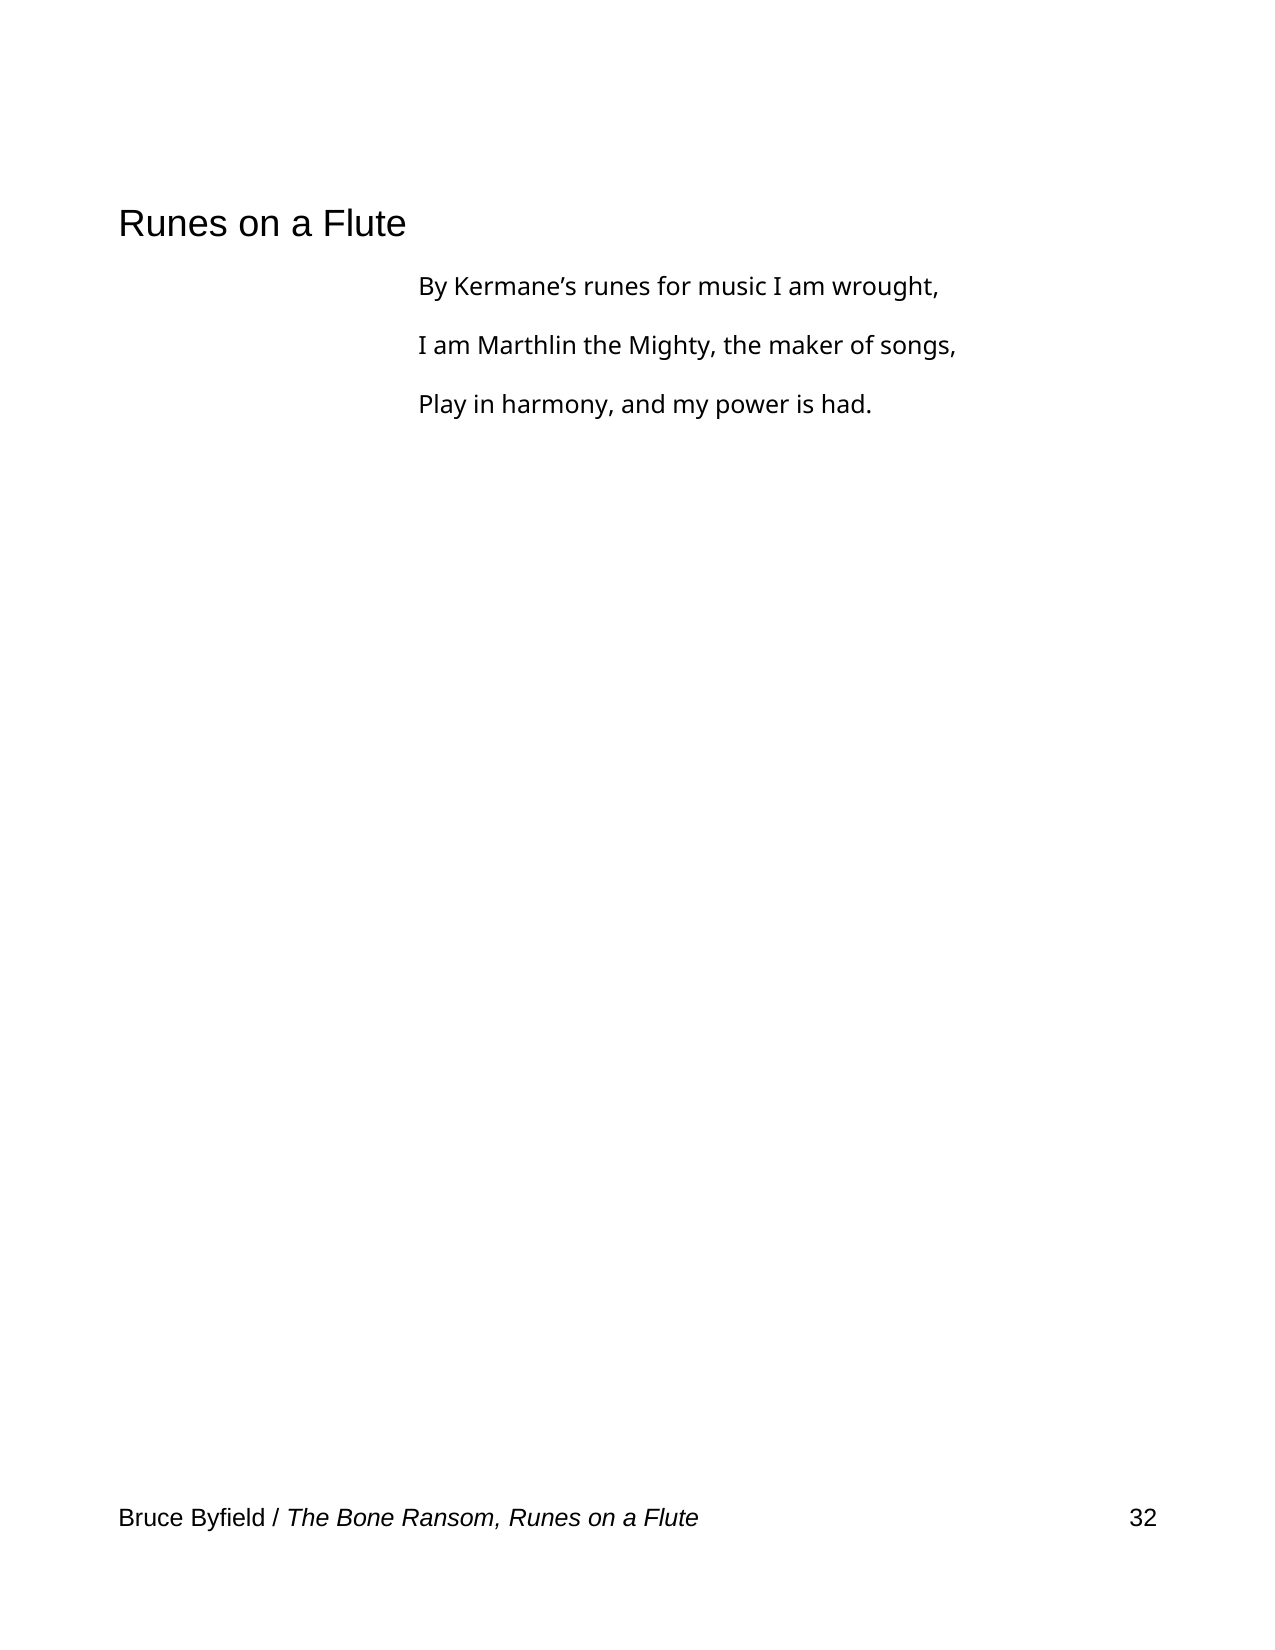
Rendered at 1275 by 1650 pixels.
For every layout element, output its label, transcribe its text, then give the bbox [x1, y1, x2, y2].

text By Kermane’s runes for music I am wrought, [418, 269, 1157, 303]
text Play in harmony, and my power is had. [418, 387, 1157, 421]
subtitle Runes on a Flute [118, 200, 1157, 244]
text I am Marthlin the Mighty, the maker of songs, [418, 328, 1157, 362]
